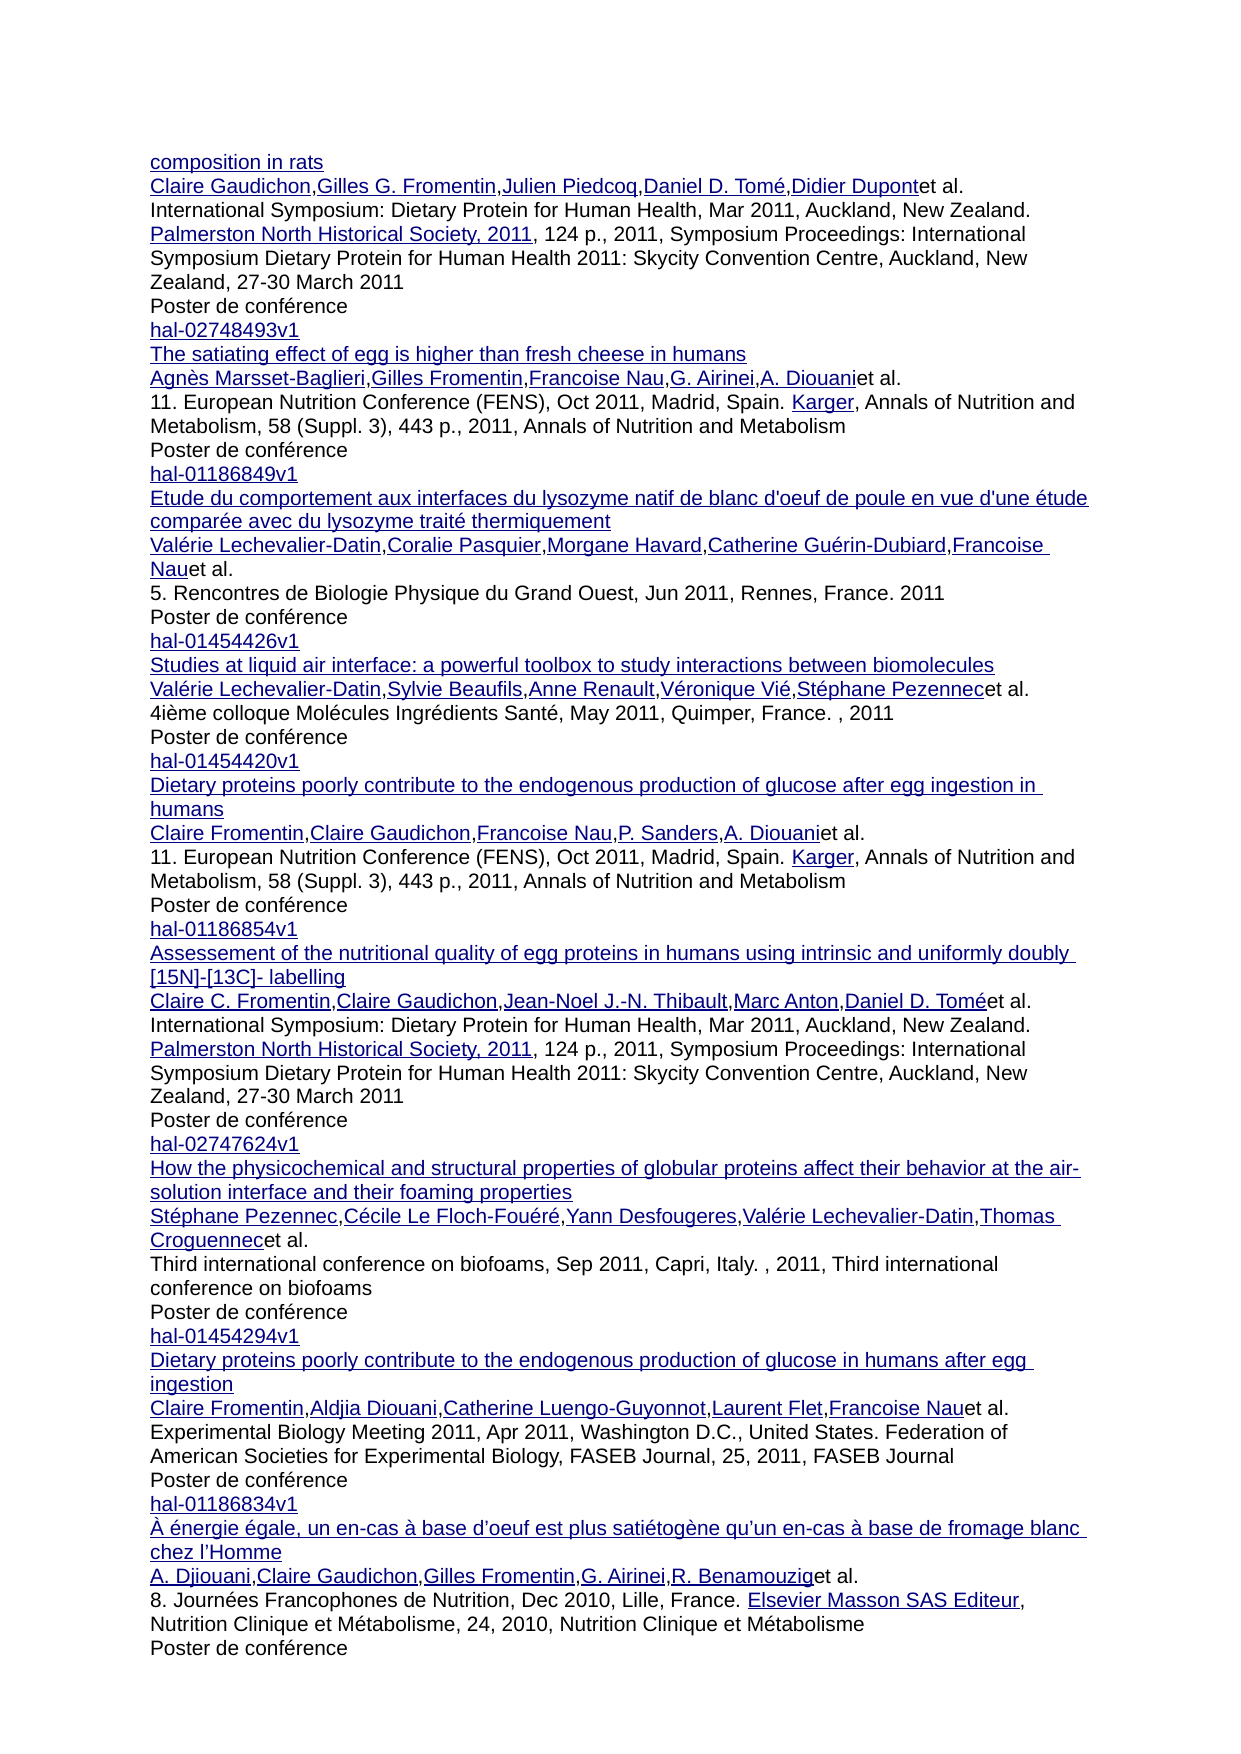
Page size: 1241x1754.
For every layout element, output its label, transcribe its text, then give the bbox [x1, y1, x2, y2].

table_cell Studies at liquid air interface: a powerful toolbox to study interactions between biomolecules Valérie Lechevalier-Datin,Sylvie Beaufils,Anne Renault,Véronique Vié,Stéphane Pezennecet al. 4ième colloque Molécules Ingrédients Santé, May 2011, Quimper, France. , 2011 Poster de conférence hal-01454420v1 [150, 653, 1090, 773]
table_cell Assessement of the nutritional quality of egg proteins in humans using intrinsic and uniformly doubly [15N]-[13C]- labelling Claire C. Fromentin,Claire Gaudichon,Jean-Noel J.-N. Thibault,Marc Anton,Daniel D. Toméet al. International Symposium: Dietary Protein for Human Health, Mar 2011, Auckland, New Zealand. Palmerston North Historical Society, 2011, 124 p., 2011, Symposium Proceedings: International Symposium Dietary Protein for Human Health 2011: Skycity Convention Centre, Auckland, New Zealand, 27-30 March 2011 Poster de conférence hal-02747624v1 [150, 941, 1090, 1156]
table_cell composition in rats Claire Gaudichon,Gilles G. Fromentin,Julien Piedcoq,Daniel D. Tomé,Didier Dupontet al. International Symposium: Dietary Protein for Human Health, Mar 2011, Auckland, New Zealand. Palmerston North Historical Society, 2011, 124 p., 2011, Symposium Proceedings: International Symposium Dietary Protein for Human Health 2011: Skycity Convention Centre, Auckland, New Zealand, 27-30 March 2011 Poster de conférence hal-02748493v1 [150, 150, 1090, 342]
table_cell Etude du comportement aux interfaces du lysozyme natif de blanc d'oeuf de poule en vue d'une étude comparée avec du lysozyme traité thermiquement Valérie Lechevalier-Datin,Coralie Pasquier,Morgane Havard,Catherine Guérin-Dubiard,Francoise Nauet al. 5. Rencontres de Biologie Physique du Grand Ouest, Jun 2011, Rennes, France. 2011 Poster de conférence hal-01454426v1 [150, 485, 1090, 653]
table_cell Dietary proteins poorly contribute to the endogenous production of glucose in humans after egg ingestion Claire Fromentin,Aldjia Diouani,Catherine Luengo-Guyonnot,Laurent Flet,Francoise Nauet al. Experimental Biology Meeting 2011, Apr 2011, Washington D.C., United States. Federation of American Societies for Experimental Biology, FASEB Journal, 25, 2011, FASEB Journal Poster de conférence hal-01186834v1 [150, 1348, 1090, 1516]
table_cell À énergie égale, un en-cas à base d’oeuf est plus satiétogène qu’un en-cas à base de fromage blanc chez l’Homme A. Djiouani,Claire Gaudichon,Gilles Fromentin,G. Airinei,R. Benamouziget al. 8. Journées Francophones de Nutrition, Dec 2010, Lille, France. Elsevier Masson SAS Editeur, Nutrition Clinique et Métabolisme, 24, 2010, Nutrition Clinique et Métabolisme Poster de conférence [150, 1516, 1090, 1659]
table_cell Dietary proteins poorly contribute to the endogenous production of glucose after egg ingestion in humans Claire Fromentin,Claire Gaudichon,Francoise Nau,P. Sanders,A. Diouaniet al. 11. European Nutrition Conference (FENS), Oct 2011, Madrid, Spain. Karger, Annals of Nutrition and Metabolism, 58 (Suppl. 3), 443 p., 2011, Annals of Nutrition and Metabolism Poster de conférence hal-01186854v1 [150, 773, 1090, 941]
table_cell The satiating effect of egg is higher than fresh cheese in humans Agnès Marsset-Baglieri,Gilles Fromentin,Francoise Nau,G. Airinei,A. Diouaniet al. 11. European Nutrition Conference (FENS), Oct 2011, Madrid, Spain. Karger, Annals of Nutrition and Metabolism, 58 (Suppl. 3), 443 p., 2011, Annals of Nutrition and Metabolism Poster de conférence hal-01186849v1 [150, 342, 1090, 485]
table_cell How the physicochemical and structural properties of globular proteins affect their behavior at the air-solution interface and their foaming properties Stéphane Pezennec,Cécile Le Floch-Fouéré,Yann Desfougeres,Valérie Lechevalier-Datin,Thomas Croguennecet al. Third international conference on biofoams, Sep 2011, Capri, Italy. , 2011, Third international conference on biofoams Poster de conférence hal-01454294v1 [150, 1156, 1090, 1348]
